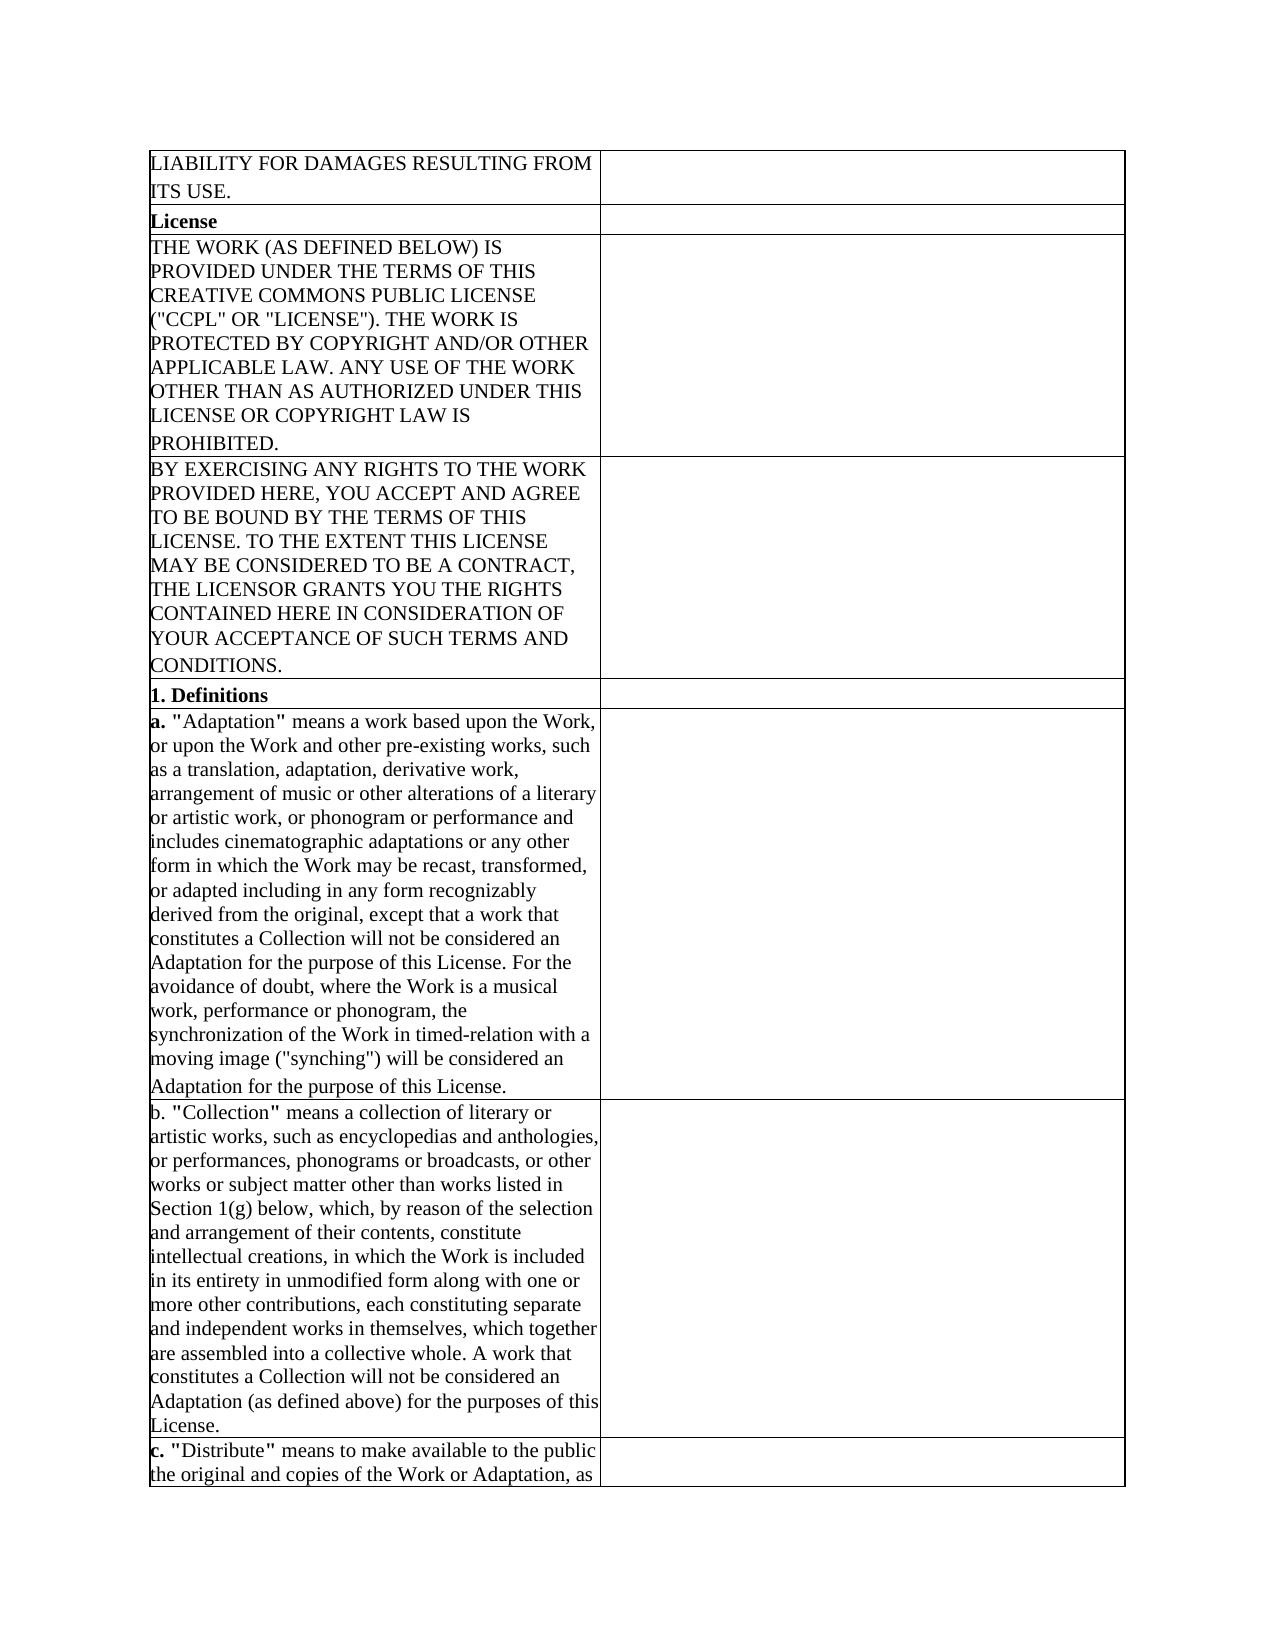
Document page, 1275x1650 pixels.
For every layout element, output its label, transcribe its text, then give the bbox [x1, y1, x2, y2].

table_cell b. "Collection" means a collection of literary or artistic works, such as encyclopedias and anthologies, or performances, phonograms or broadcasts, or other works or subject matter other than works listed in Section 1(g) below, which, by reason of the selection and arrangement of their contents, constitute intellectual creations, in which the Work is included in its entirety in unmodified form along with one or more other contributions, each constituting separate and independent works in themselves, which together are assembled into a collective whole. A work that constitutes a Collection will not be considered an Adaptation (as defined above) for the purposes of this License. [151, 1100, 600, 1437]
table_cell a. "Adaptation" means a work based upon the Work, or upon the Work and other pre-existing works, such as a translation, adaptation, derivative work, arrangement of music or other alterations of a literary or artistic work, or phonogram or performance and includes cinematographic adaptations or any other form in which the Work may be recast, transformed, or adapted including in any form recognizably derived from the original, except that a work that constitutes a Collection will not be considered an Adaptation for the purpose of this License. For the avoidance of doubt, where the Work is a musical work, performance or phonogram, the synchronization of the Work in timed-relation with a moving image ("synching") will be considered an Adaptation for the purpose of this License. [151, 709, 600, 1099]
table_cell License [151, 205, 600, 234]
table_cell [601, 205, 1124, 234]
table_cell THE WORK (AS DEFINED BELOW) IS PROVIDED UNDER THE TERMS OF THIS CREATIVE COMMONS PUBLIC LICENSE ("CCPL" OR "LICENSE"). THE WORK IS PROTECTED BY COPYRIGHT AND/OR OTHER APPLICABLE LAW. ANY USE OF THE WORK OTHER THAN AS AUTHORIZED UNDER THIS LICENSE OR COPYRIGHT LAW IS PROHIBITED. [151, 235, 600, 456]
table_cell c. "Distribute" means to make available to the public the original and copies of the Work or Adaptation, as [151, 1438, 600, 1486]
table_cell BY EXERCISING ANY RIGHTS TO THE WORK PROVIDED HERE, YOU ACCEPT AND AGREE TO BE BOUND BY THE TERMS OF THIS LICENSE. TO THE EXTENT THIS LICENSE MAY BE CONSIDERED TO BE A CONTRACT, THE LICENSOR GRANTS YOU THE RIGHTS CONTAINED HERE IN CONSIDERATION OF YOUR ACCEPTANCE OF SUCH TERMS AND CONDITIONS. [151, 457, 600, 678]
table_cell [601, 679, 1124, 708]
table_cell LIABILITY FOR DAMAGES RESULTING FROM ITS USE. [151, 151, 600, 204]
table_cell [601, 457, 1124, 678]
table_cell 1. Definitions [151, 679, 600, 708]
table_cell [601, 709, 1124, 1099]
table_cell [601, 151, 1124, 204]
table_cell [601, 1100, 1124, 1437]
table_cell [601, 235, 1124, 456]
table_cell [601, 1438, 1124, 1486]
